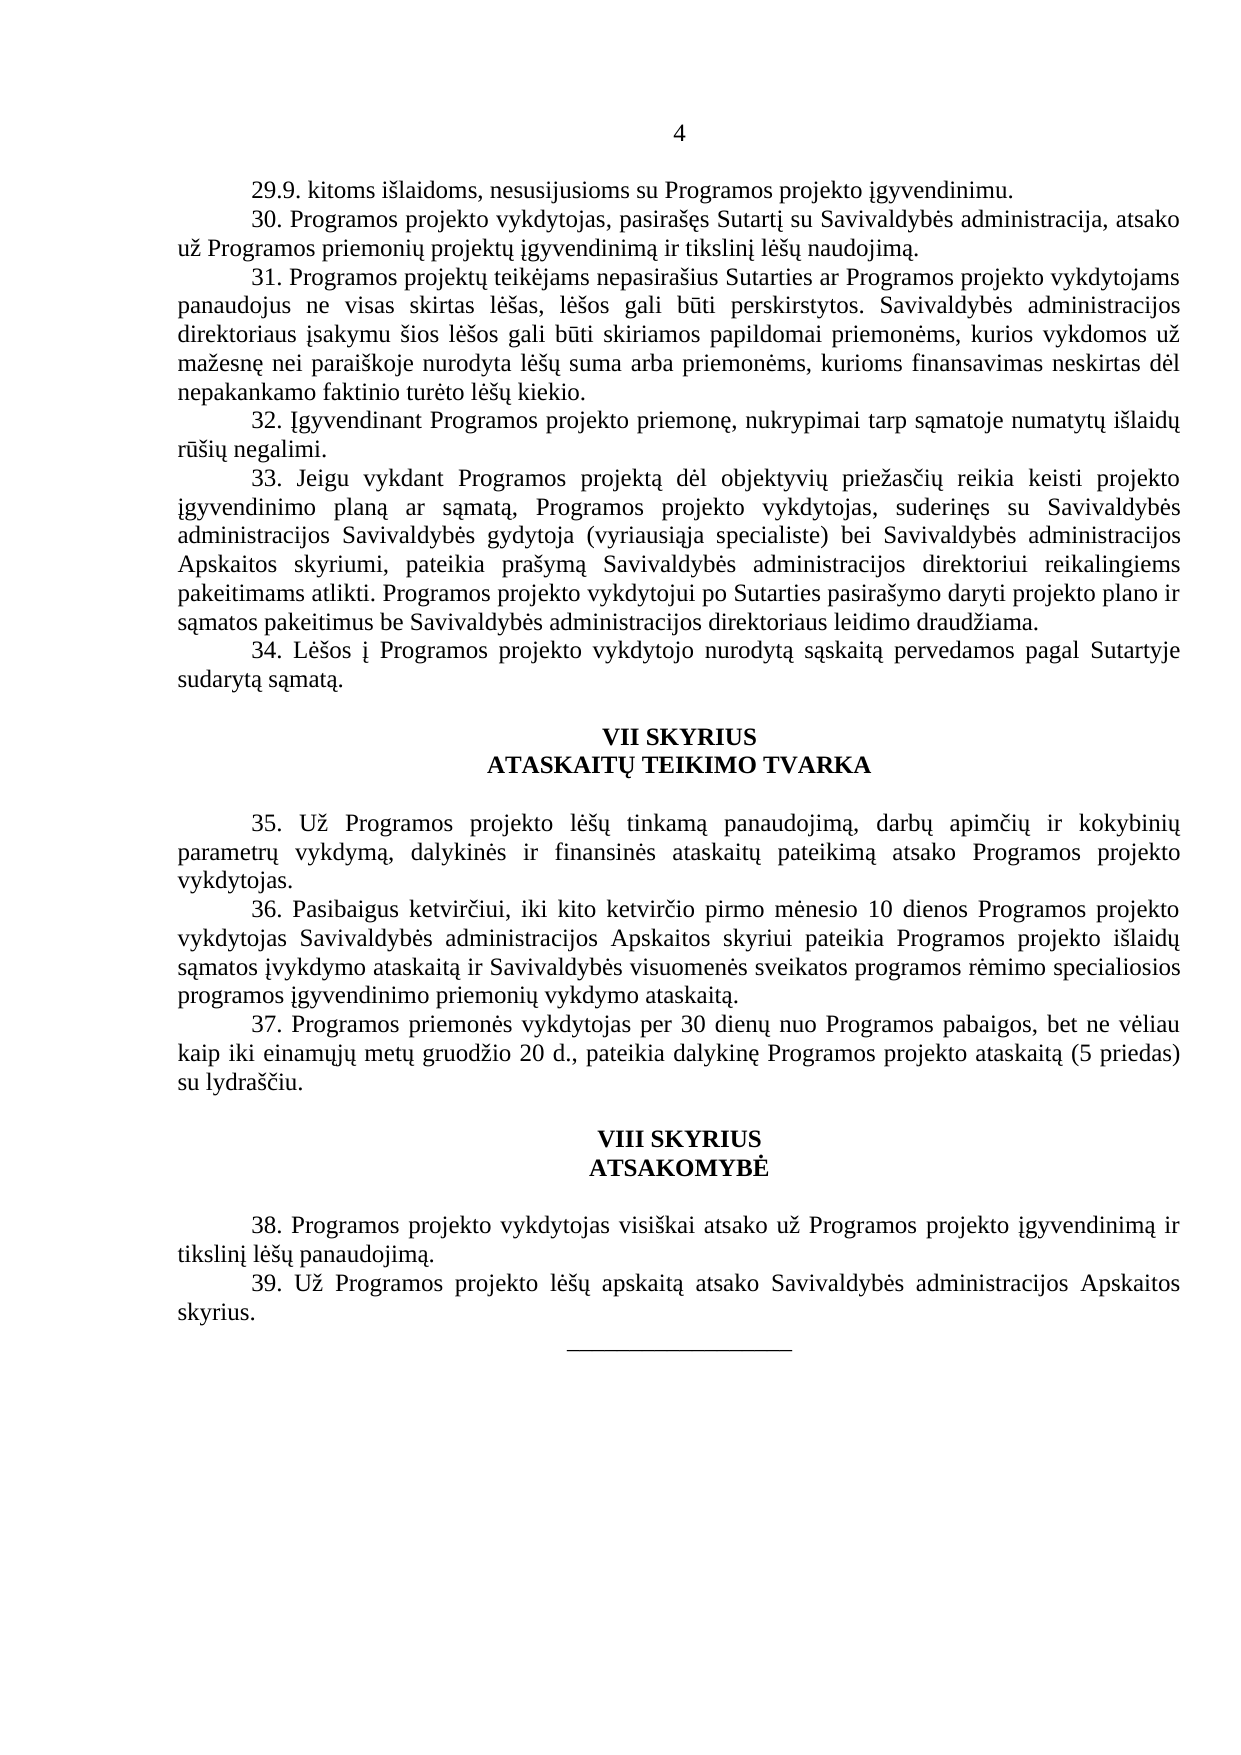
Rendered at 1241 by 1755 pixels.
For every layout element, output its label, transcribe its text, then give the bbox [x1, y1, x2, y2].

text 38. Programos projekto vykdytojas visiškai atsako už Programos projekto įgyvendinimą ir tikslinį lėšų panaudojimą. [177, 1211, 1181, 1268]
text 36. Pasibaigus ketvirčiui, iki kito ketvirčio pirmo mėnesio 10 dienos Programos projekto vykdytojas Savivaldybės administracijos Apskaitos skyriui pateikia Programos projekto išlaidų sąmatos įvykdymo ataskaitą ir Savivaldybės visuomenės sveikatos programos rėmimo specialiosios programos įgyvendinimo priemonių vykdymo ataskaitą. [177, 894, 1181, 1009]
text 30. Programos projekto vykdytojas, pasirašęs Sutartį su Savivaldybės administracija, atsako už Programos priemonių projektų įgyvendinimą ir tikslinį lėšų naudojimą. [177, 204, 1181, 262]
text VIII SKYRIUS [177, 1124, 1181, 1153]
text ATSAKOMYBĖ [177, 1153, 1181, 1182]
text 39. Už Programos projekto lėšų apskaitą atsako Savivaldybės administracijos Apskaitos skyrius. [177, 1268, 1181, 1326]
text 37. Programos priemonės vykdytojas per 30 dienų nuo Programos pabaigos, bet ne vėliau kaip iki einamųjų metų gruodžio 20 d., pateikia dalykinę Programos projekto ataskaitą (5 priedas) su lydraščiu. [177, 1009, 1181, 1096]
text 29.9. kitoms išlaidoms, nesusijusioms su Programos projekto įgyvendinimu. [177, 176, 1181, 204]
text 33. Jeigu vykdant Programos projektą dėl objektyvių priežasčių reikia keisti projekto įgyvendinimo planą ar sąmatą, Programos projekto vykdytojas, suderinęs su Savivaldybės administracijos Savivaldybės gydytoja (vyriausiąja specialiste) bei Savivaldybės administracijos Apskaitos skyriumi, pateikia prašymą Savivaldybės administracijos direktoriui reikalingiems pakeitimams atlikti. Programos projekto vykdytojui po Sutarties pasirašymo daryti projekto plano ir sąmatos pakeitimus be Savivaldybės administracijos direktoriaus leidimo draudžiama. [177, 463, 1181, 636]
text 35. Už Programos projekto lėšų tinkamą panaudojimą, darbų apimčių ir kokybinių parametrų vykdymą, dalykinės ir finansinės ataskaitų pateikimą atsako Programos projekto vykdytojas. [177, 808, 1181, 894]
text 34. Lėšos į Programos projekto vykdytojo nurodytą sąskaitą pervedamos pagal Sutartyje sudarytą sąmatą. [177, 636, 1181, 693]
text __________________ [177, 1326, 1181, 1354]
text 31. Programos projektų teikėjams nepasirašius Sutarties ar Programos projekto vykdytojams panaudojus ne visas skirtas lėšas, lėšos gali būti perskirstytos. Savivaldybės administracijos direktoriaus įsakymu šios lėšos gali būti skiriamos papildomai priemonėms, kurios vykdomos už mažesnę nei paraiškoje nurodyta lėšų suma arba priemonėms, kurioms finansavimas neskirtas dėl nepakankamo faktinio turėto lėšų kiekio. [177, 262, 1181, 406]
text ATASKAITŲ TEIKIMO TVARKA [177, 751, 1181, 779]
text 32. Įgyvendinant Programos projekto priemonę, nukrypimai tarp sąmatoje numatytų išlaidų rūšių negalimi. [177, 406, 1181, 463]
text VII SKYRIUS [177, 722, 1181, 751]
